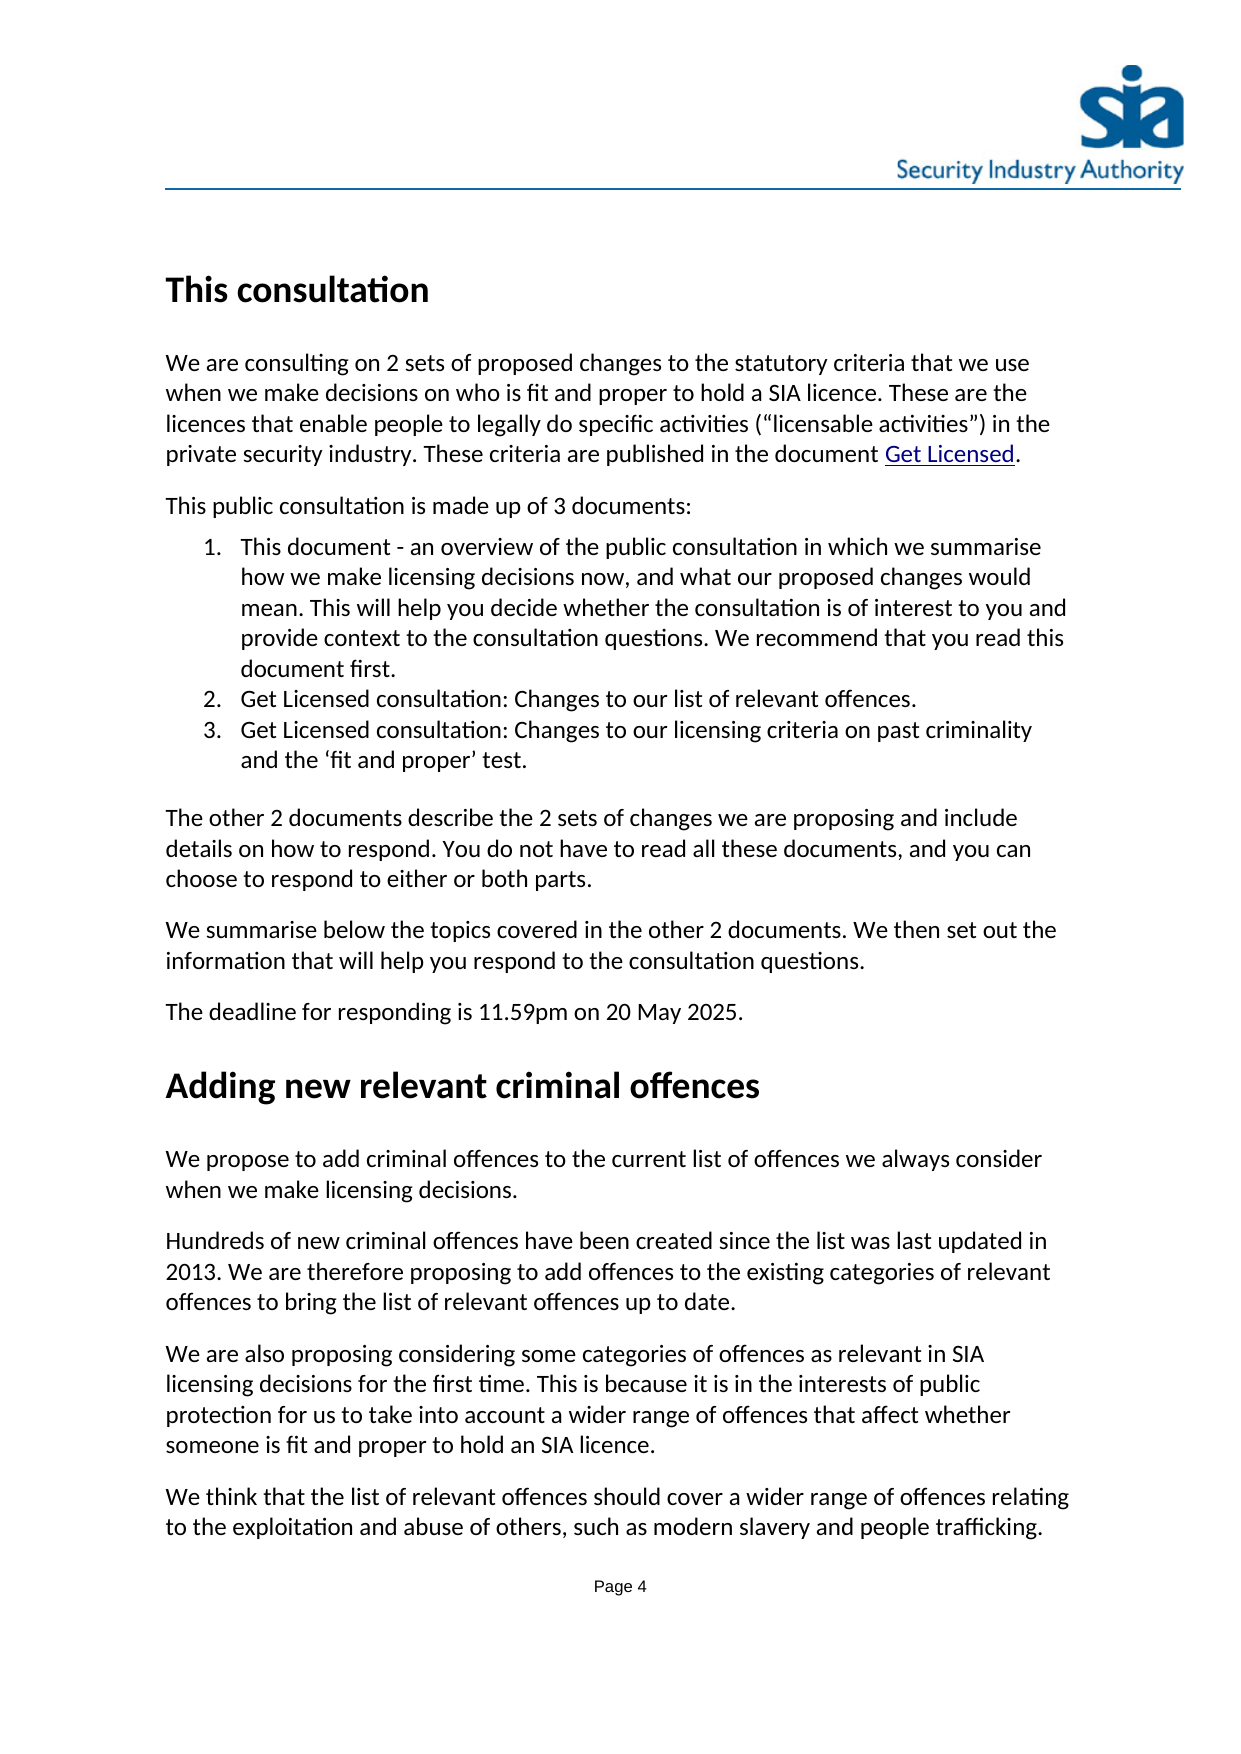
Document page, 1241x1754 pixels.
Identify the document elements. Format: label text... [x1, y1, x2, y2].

list Get Licensed consultation: Changes to our list of relevant offences. [203, 683, 1075, 714]
text We think that the list of relevant offences should cover a wider range of offences relating to the exploitation and abuse of others, such as modern slavery and people trafficking. [165, 1481, 1075, 1542]
text The other 2 documents describe the 2 sets of changes we are proposing and include details on how to respond. You do not have to read all these documents, and you can choose to respond to either or both parts. [165, 802, 1075, 894]
list This document - an overview of the public consultation in which we summarise how we make licensing decisions now, and what our proposed changes would mean. This will help you decide whether the consultation is of interest to you and provide context to the consultation questions. We recommend that you read this document first. [203, 531, 1075, 683]
list Get Licensed consultation: Changes to our licensing criteria on past criminality and the ‘fit and proper’ test. [203, 714, 1075, 775]
subtitle Adding new relevant criminal offences [165, 1062, 1075, 1108]
text We summarise below the topics covered in the other 2 documents. We then set out the information that will help you respond to the consultation questions. [165, 914, 1075, 976]
text This public consultation is made up of 3 documents: [165, 490, 1075, 521]
text The deadline for responding is 11.59pm on 20 May 2025. [165, 996, 1075, 1027]
text Hundreds of new criminal offences have been created since the list was last updated in 2013. We are therefore proposing to add offences to the existing categories of relevant offences to bring the list of relevant offences up to date. [165, 1226, 1075, 1317]
subtitle This consultation [165, 266, 1075, 312]
text We are consulting on 2 sets of proposed changes to the statutory criteria that we use when we make decisions on who is fit and proper to hold a SIA licence. These are the licences that enable people to legally do specific activities (“licensable activities”) in the private security industry. These criteria are published in the document Get Licensed. [165, 347, 1075, 469]
text We are also proposing considering some categories of offences as relevant in SIA licensing decisions for the first time. This is because it is in the interests of public protection for us to take into account a wider range of offences that affect whether someone is fit and proper to hold an SIA licence. [165, 1338, 1075, 1460]
text We propose to add criminal offences to the current list of offences we always consider when we make licensing decisions. [165, 1144, 1075, 1205]
